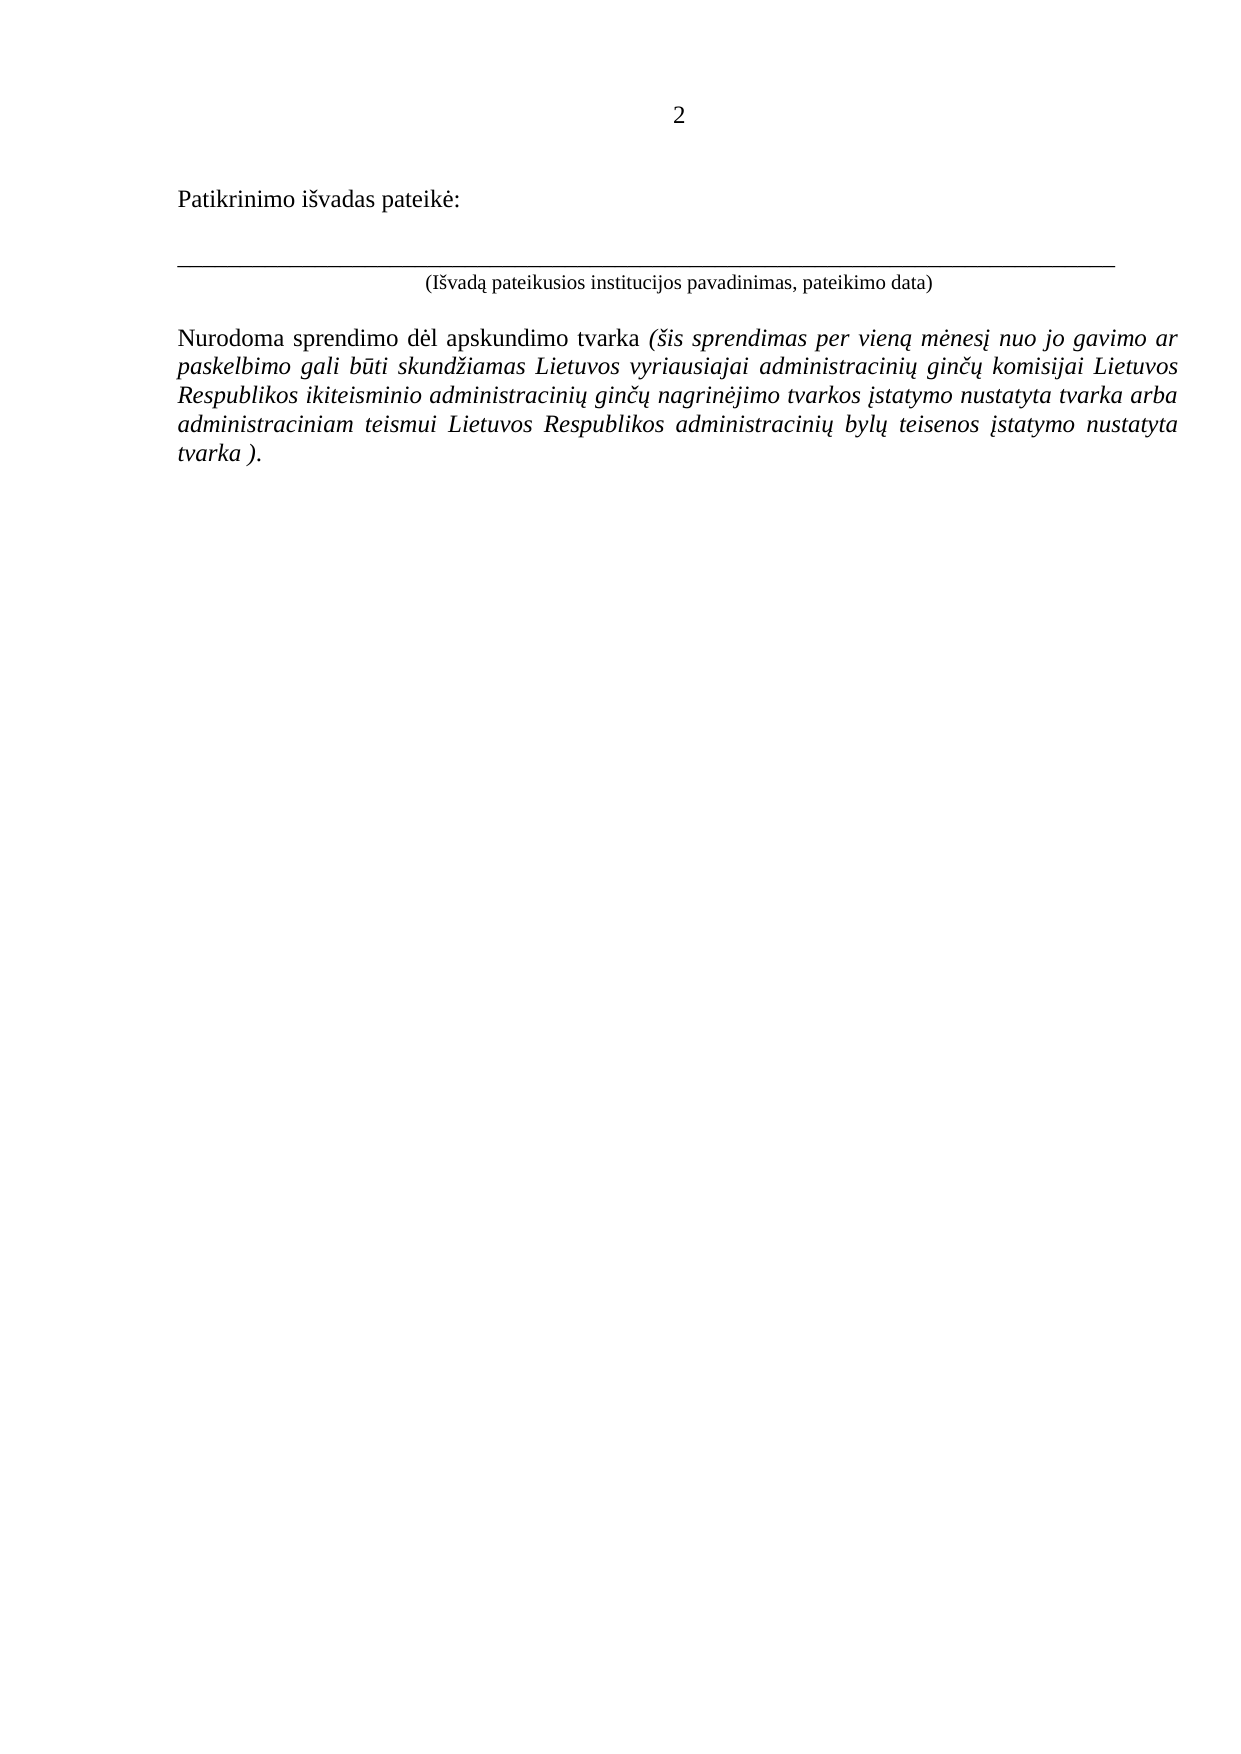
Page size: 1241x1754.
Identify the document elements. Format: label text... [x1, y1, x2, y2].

text Nurodoma sprendimo dėl apskundimo tvarka (šis sprendimas per vieną mėnesį nuo jo gavimo ar paskelbimo gali būti skundžiamas Lietuvos vyriausiajai administracinių ginčų komisijai Lietuvos Respublikos ikiteisminio administracinių ginčų nagrinėjimo tvarkos įstatymo nustatyta tvarka arba administraciniam teismui Lietuvos Respublikos administracinių bylų teisenos įstatymo nustatyta tvarka ). [177, 323, 1181, 466]
text Patikrinimo išvadas pateikė: [177, 184, 1181, 212]
text (Išvadą pateikusios institucijos pavadinimas, pateikimo data) [177, 270, 1181, 294]
text ___________________________________________________________________________ [177, 241, 1181, 270]
